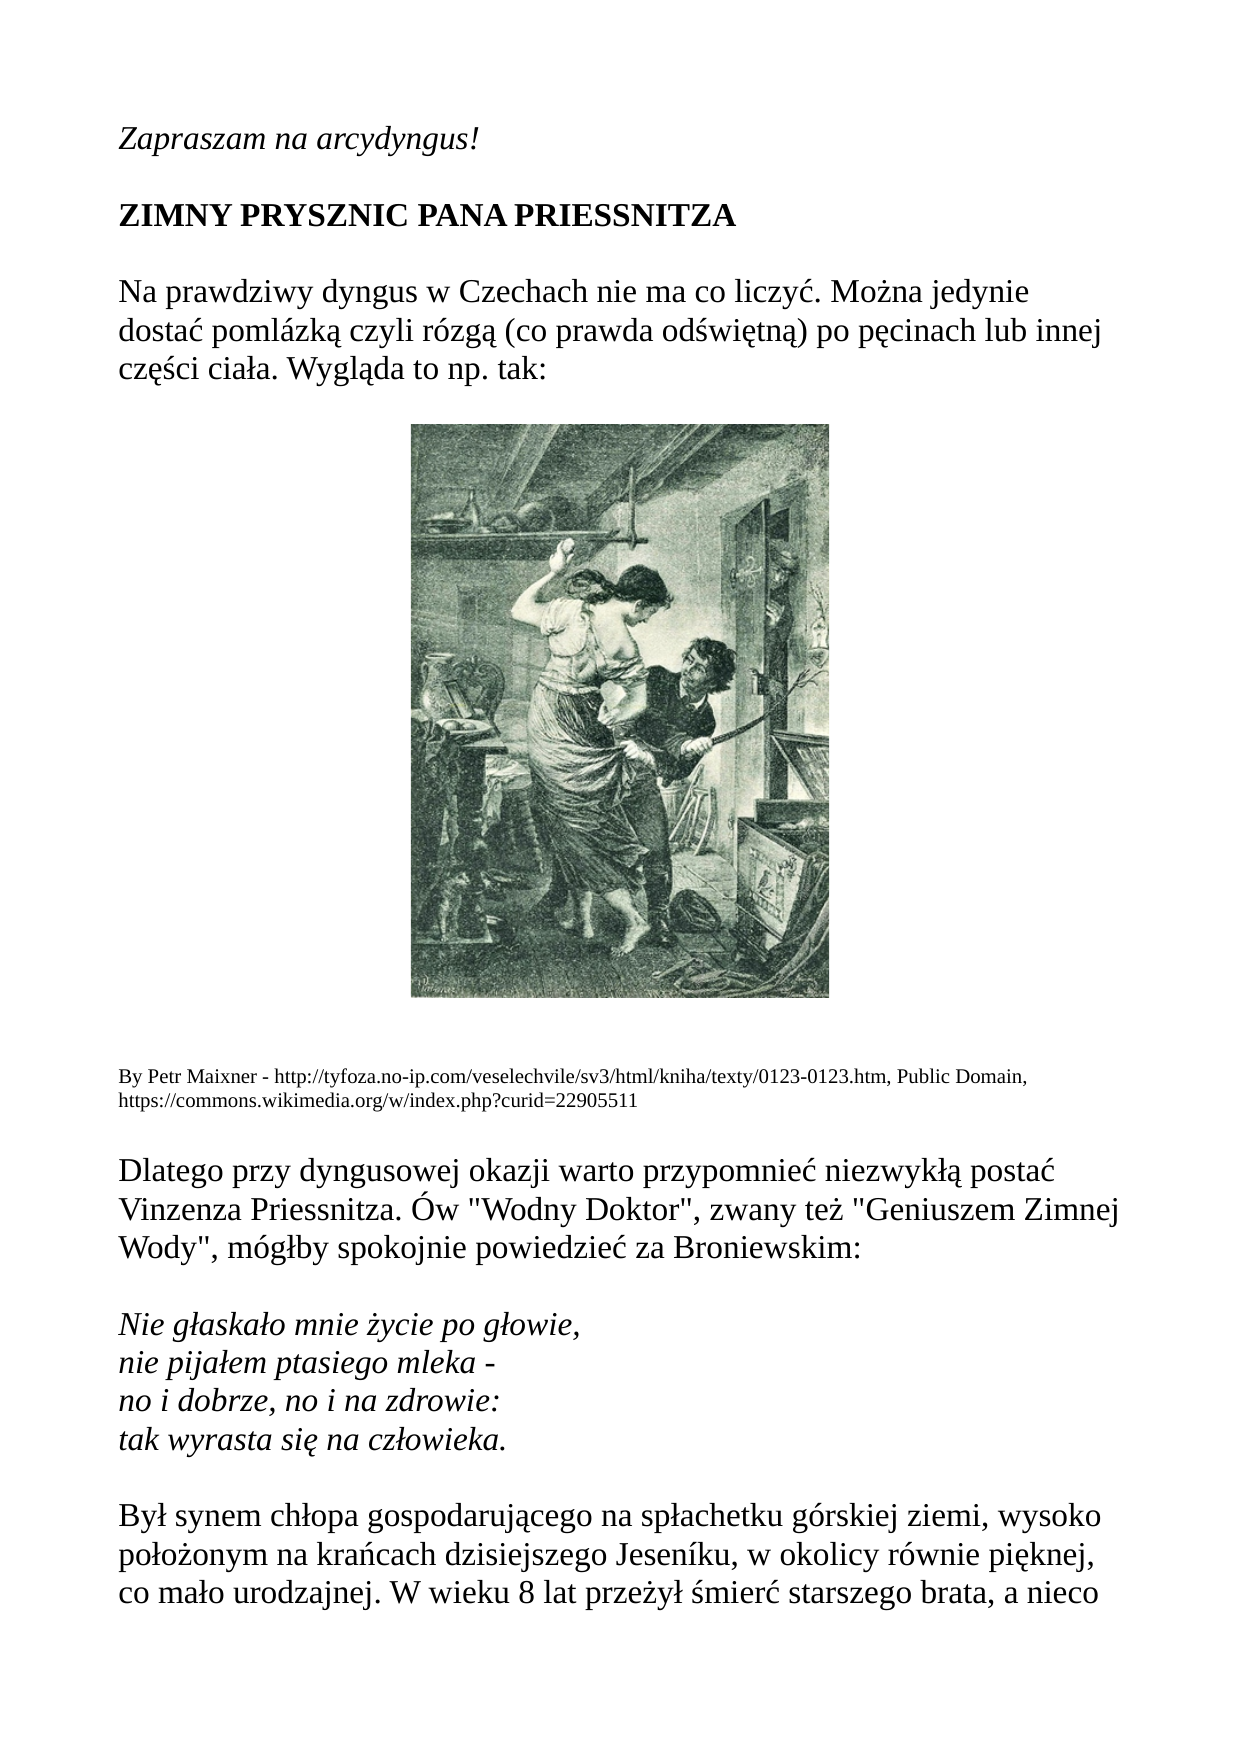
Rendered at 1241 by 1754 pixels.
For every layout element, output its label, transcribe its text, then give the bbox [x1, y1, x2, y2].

text By Petr Maixner - http://tyfoza.no-ip.com/veselechvile/sv3/html/kniha/texty/0123-0123.htm, Public Domain, https://commons.wikimedia.org/w/index.php?curid=22905511 [118, 1064, 1122, 1112]
text Dlatego przy dyngusowej okazji warto przypomnieć niezwykłą postać Vinzenza Priessnitza. Ów "Wodny Doktor", zwany też "Geniuszem Zimnej Wody", mógłby spokojnie powiedzieć za Broniewskim: [118, 1151, 1122, 1266]
text Zapraszam na arcydyngus! [118, 118, 1122, 156]
text tak wyrasta się na człowieka. [118, 1419, 1122, 1457]
text Nie głaskało mnie życie po głowie, [118, 1304, 1122, 1342]
text Na prawdziwy dyngus w Czechach nie ma co liczyć. Można jedynie dostać pomlázką czyli rózgą (co prawda odświętną) po pęcinach lub innej części ciała. Wygląda to np. tak: [118, 271, 1122, 386]
text ZIMNY PRYSZNIC PANA PRIESSNITZA [118, 195, 1122, 233]
text no i dobrze, no i na zdrowie: [118, 1381, 1122, 1419]
text nie pijałem ptasiego mleka - [118, 1342, 1122, 1381]
text Był synem chłopa gospodarującego na spłachetku górskiej ziemi, wysoko położonym na krańcach dzisiejszego Jeseníku, w okolicy równie pięknej, co mało urodzajnej. W wieku 8 lat przeżył śmierć starszego brata, a nieco [118, 1496, 1122, 1611]
